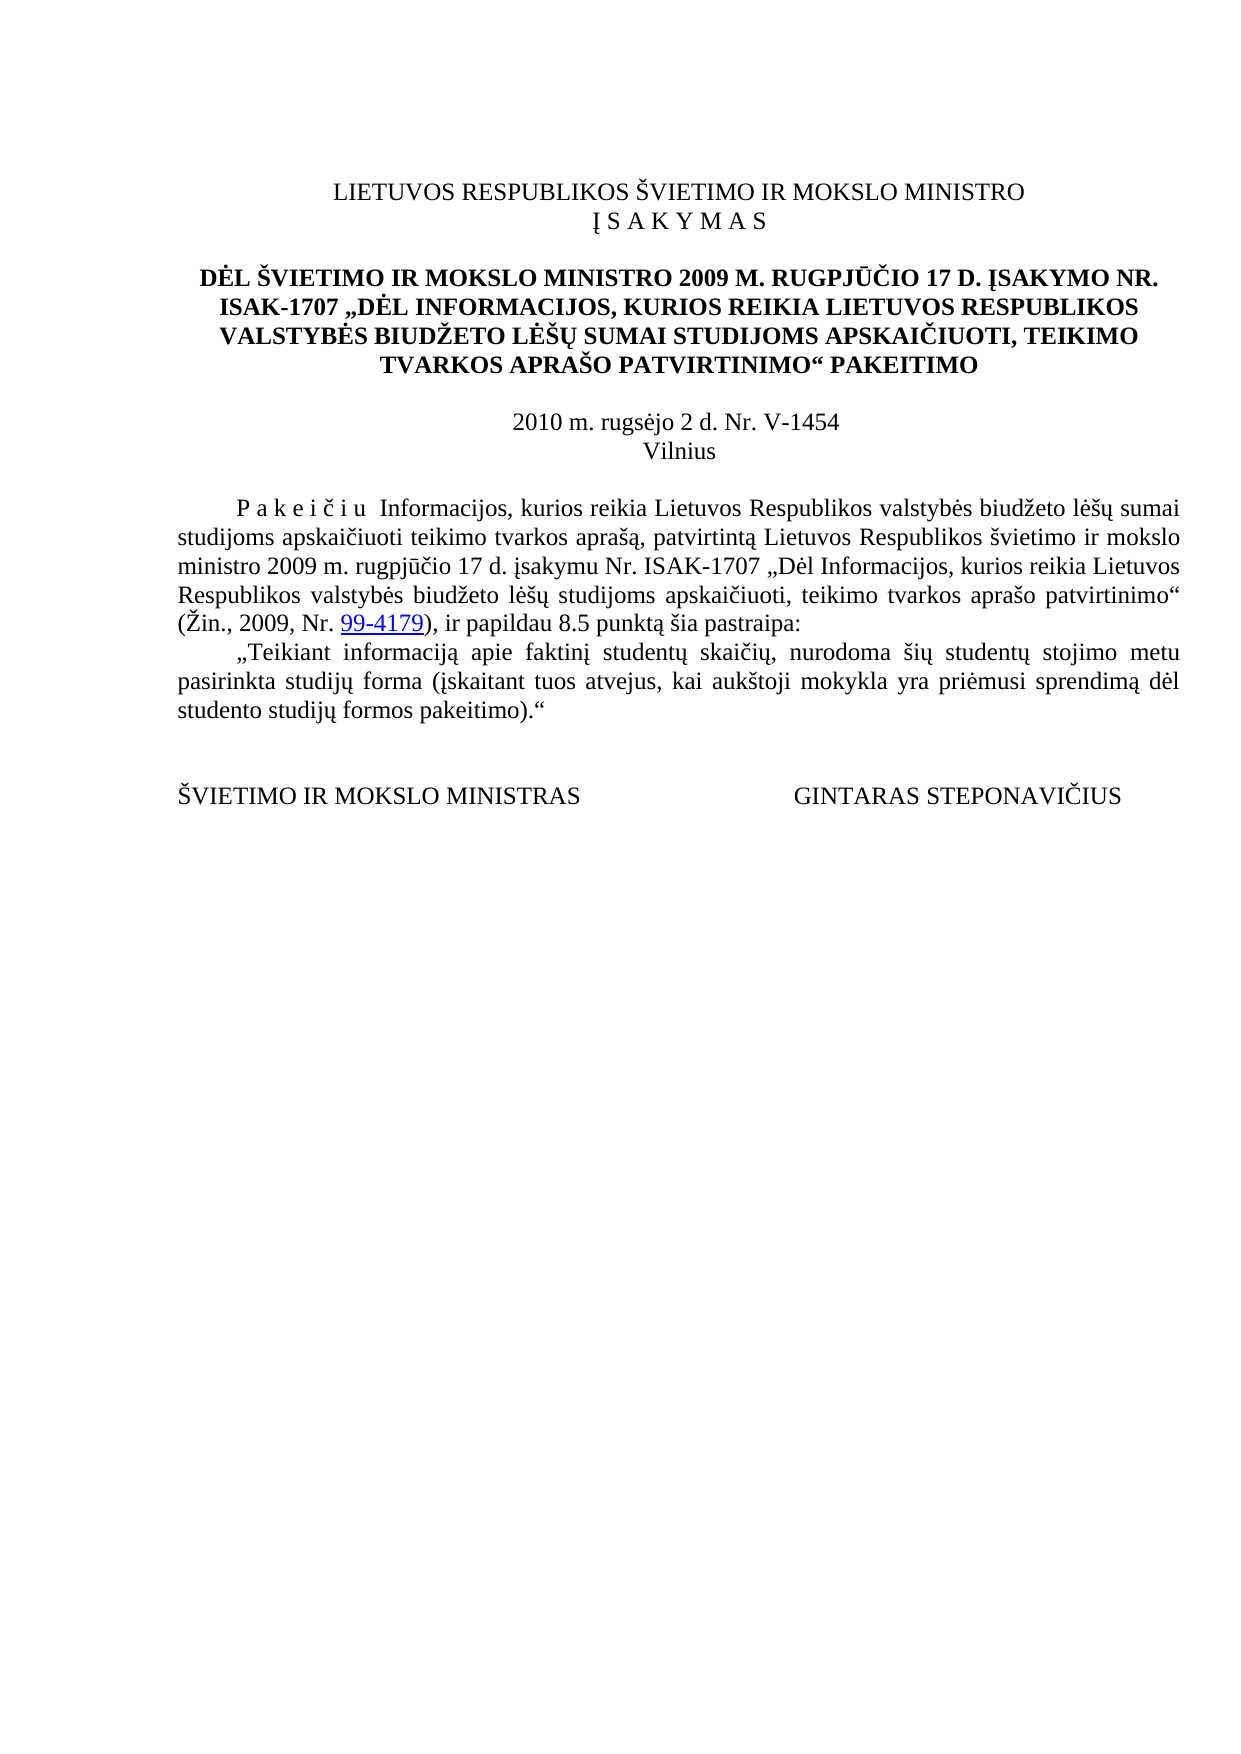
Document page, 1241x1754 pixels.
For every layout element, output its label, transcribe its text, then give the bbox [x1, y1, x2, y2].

text LIETUVOS RESPUBLIKOS ŠVIETIMO IR MOKSLO MINISTRO [177, 177, 1181, 206]
text ĮSAKYMAS [177, 206, 1181, 235]
text Vilnius [177, 436, 1181, 465]
text Pakeičiu Informacijos, kurios reikia Lietuvos Respublikos valstybės biudžeto lėšų sumai studijoms apskaičiuoti teikimo tvarkos aprašą, patvirtintą Lietuvos Respublikos švietimo ir mokslo ministro 2009 m. rugpjūčio 17 d. įsakymu Nr. ISAK-1707 „Dėl Informacijos, kurios reikia Lietuvos Respublikos valstybės biudžeto lėšų studijoms apskaičiuoti, teikimo tvarkos aprašo patvirtinimo“ (Žin., 2009, Nr. 99-4179), ir papildau 8.5 punktą šia pastraipa: [177, 493, 1181, 637]
text 2010 m. rugsėjo 2 d. Nr. V-1454 [177, 407, 1181, 436]
text Švietimo ir mokslo ministras Gintaras Steponavičius [177, 781, 1181, 810]
text „Teikiant informaciją apie faktinį studentų skaičių, nurodoma šių studentų stojimo metu pasirinkta studijų forma (įskaitant tuos atvejus, kai aukštoji mokykla yra priėmusi sprendimą dėl studento studijų formos pakeitimo).“ [177, 637, 1181, 723]
text DĖL ŠVIETIMO IR MOKSLO MINISTRO 2009 M. RUGPJŪČIO 17 D. ĮSAKYMO NR. ISAK-1707 „DĖL INFORMACIJOS, KURIOS REIKIA LIETUVOS RESPUBLIKOS VALSTYBĖS BIUDŽETO LĖŠŲ SUMAI STUDIJOMS APSKAIČIUOTI, TEIKIMO TVARKOS APRAŠO PATVIRTINIMO“ PAKEITIMO [177, 263, 1181, 378]
